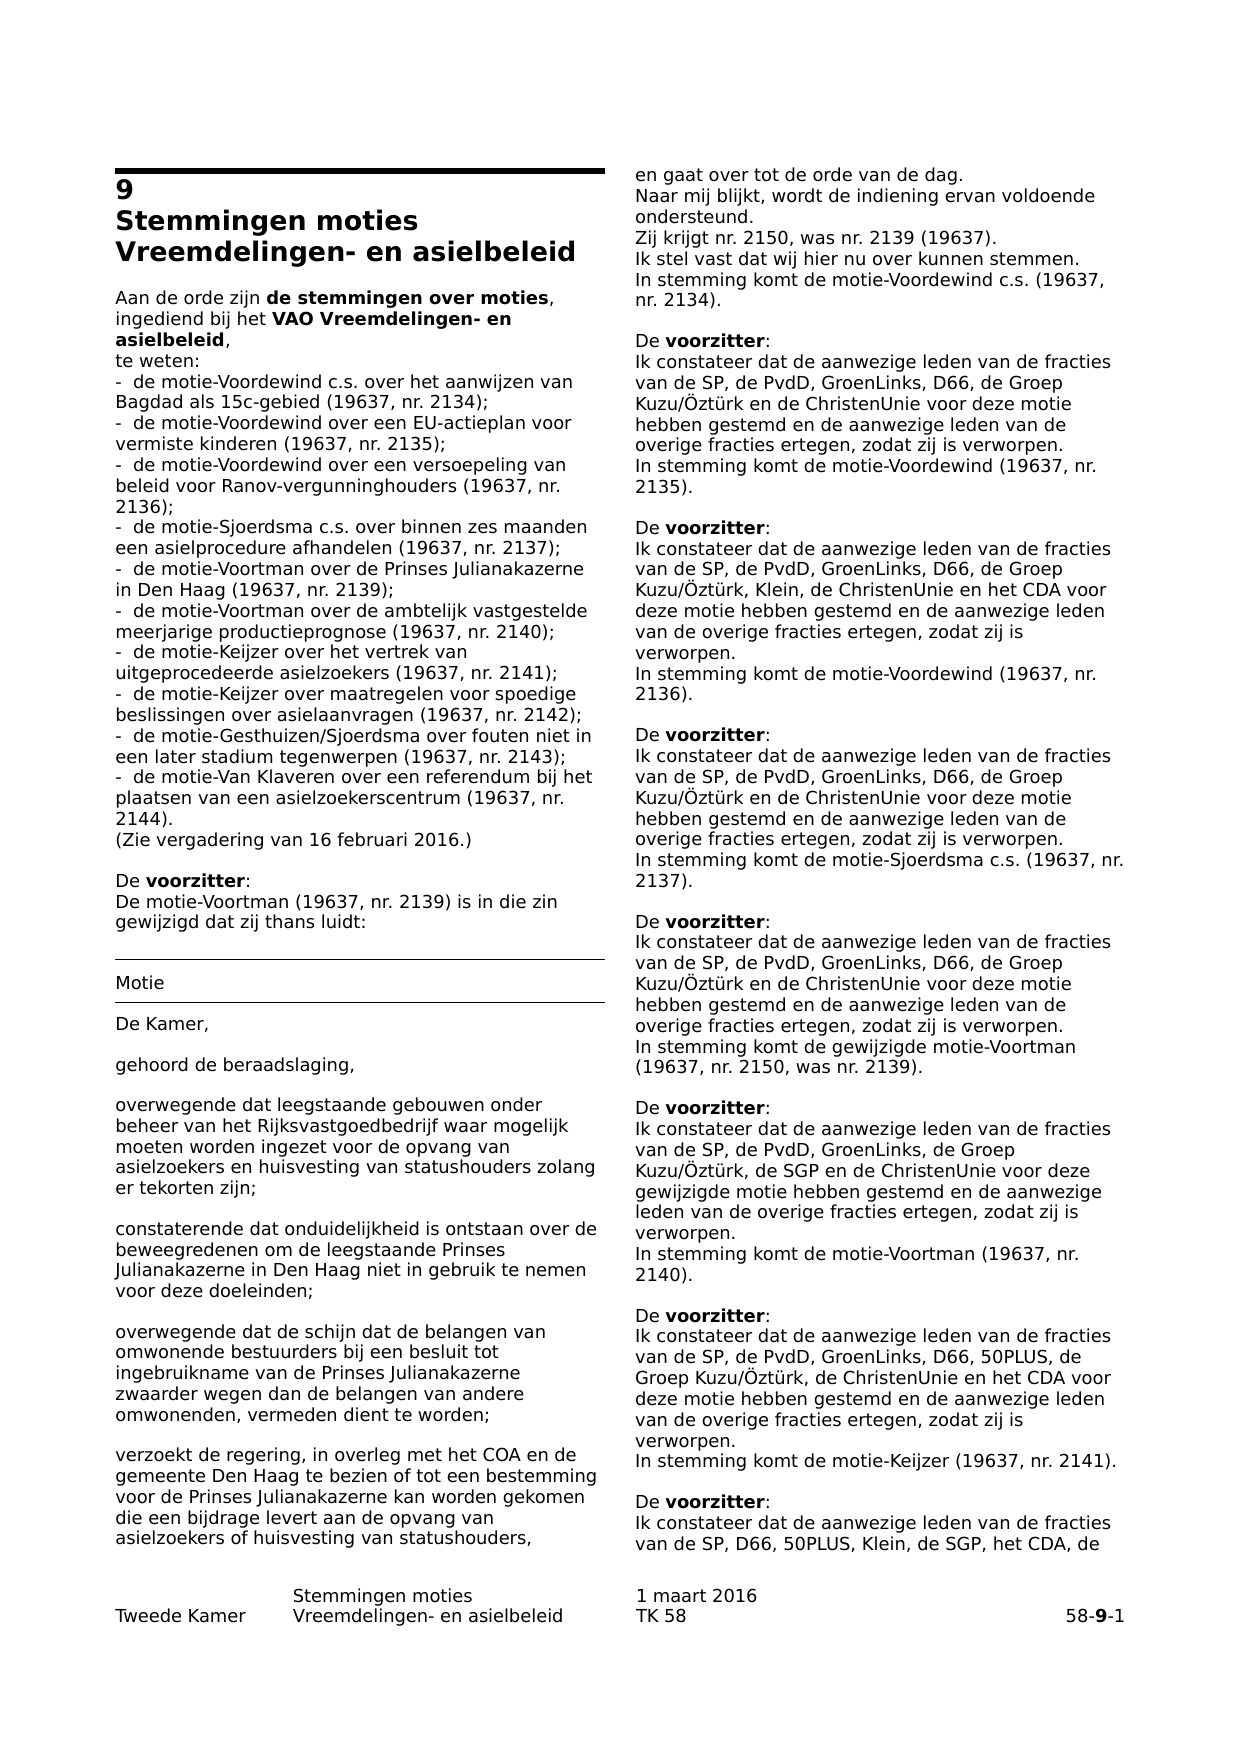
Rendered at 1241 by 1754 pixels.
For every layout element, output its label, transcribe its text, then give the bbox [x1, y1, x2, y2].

text Ik constateer dat de aanwezige leden van de fracties van de SP, de PvdD, GroenLinks, de Groep Kuzu/Öztürk, de SGP en de ChristenUnie voor deze gewijzigde motie hebben gestemd en de aanwezige leden van de overige fracties ertegen, zodat zij is verworpen. [635, 1119, 1125, 1244]
list de motie-Sjoerdsma c.s. over binnen zes maanden een asielprocedure afhandelen (19637, nr. 2137); [115, 517, 605, 559]
text verzoekt de regering, in overleg met het COA en de gemeente Den Haag te bezien of tot een bestemming voor de Prinses Julianakazerne kan worden gekomen die een bijdrage levert aan de opvang van asielzoekers of huisvesting van statushouders, [115, 1445, 605, 1549]
text De voorzitter: [115, 871, 605, 891]
list de motie-Voordewind c.s. over het aanwijzen van Bagdad als 15c-gebied (19637, nr. 2134); [115, 371, 605, 413]
text Ik constateer dat de aanwezige leden van de fracties van de SP, D66, 50PLUS, Klein, de SGP, het CDA, de [635, 1513, 1125, 1554]
text De voorzitter: [635, 912, 1125, 932]
text gehoord de beraadslaging, [115, 1054, 605, 1075]
title 9 Stemmingen moties Vreemdelingen- en asielbeleid [115, 174, 605, 268]
text Aan de orde zijn de stemmingen over moties, ingediend bij het VAO Vreemdelingen- en asielbeleid, [115, 288, 605, 351]
text en gaat over tot de orde van de dag. [635, 165, 1125, 186]
text In stemming komt de motie-Voortman (19637, nr. 2140). [635, 1244, 1125, 1286]
text In stemming komt de motie-Voordewind (19637, nr. 2135). [635, 456, 1125, 498]
text Ik constateer dat de aanwezige leden van de fracties van de SP, de PvdD, GroenLinks, D66, de Groep Kuzu/Öztürk en de ChristenUnie voor deze motie hebben gestemd en de aanwezige leden van de overige fracties ertegen, zodat zij is verworpen. [635, 352, 1125, 456]
text De voorzitter: [635, 725, 1125, 746]
text De voorzitter: [635, 518, 1125, 538]
text te weten: [115, 351, 605, 371]
text Naar mij blijkt, wordt de indiening ervan voldoende ondersteund. [635, 186, 1125, 228]
text Ik constateer dat de aanwezige leden van de fracties van de SP, de PvdD, GroenLinks, D66, 50PLUS, de Groep Kuzu/Öztürk, de ChristenUnie en het CDA voor deze motie hebben gestemd en de aanwezige leden van de overige fracties ertegen, zodat zij is verworpen. [635, 1326, 1125, 1451]
text In stemming komt de motie-Voordewind c.s. (19637, nr. 2134). [635, 269, 1125, 311]
list de motie-Voortman over de Prinses Julianakazerne in Den Haag (19637, nr. 2139); [115, 559, 605, 601]
text De voorzitter: [635, 1306, 1125, 1326]
text In stemming komt de motie-Keijzer (19637, nr. 2141). [635, 1451, 1125, 1472]
text Ik constateer dat de aanwezige leden van de fracties van de SP, de PvdD, GroenLinks, D66, de Groep Kuzu/Öztürk en de ChristenUnie voor deze motie hebben gestemd en de aanwezige leden van de overige fracties ertegen, zodat zij is verworpen. [635, 746, 1125, 850]
text overwegende dat leegstaande gebouwen onder beheer van het Rijksvastgoedbedrijf waar mogelijk moeten worden ingezet voor de opvang van asielzoekers en huisvesting van statushouders zolang er tekorten zijn; [115, 1095, 605, 1199]
list de motie-Voordewind over een EU-actieplan voor vermiste kinderen (19637, nr. 2135); [115, 413, 605, 455]
text (Zie vergadering van 16 februari 2016.) [115, 830, 605, 851]
text In stemming komt de motie-Voordewind (19637, nr. 2136). [635, 663, 1125, 705]
text Zij krijgt nr. 2150, was nr. 2139 (19637). [635, 228, 1125, 248]
text De voorzitter: [635, 331, 1125, 352]
list de motie-Gesthuizen/Sjoerdsma over fouten niet in een later stadium tegenwerpen (19637, nr. 2143); [115, 726, 605, 767]
text constaterende dat onduidelijkheid is ontstaan over de beweegredenen om de leegstaande Prinses Julianakazerne in Den Haag niet in gebruik te nemen voor deze doeleinden; [115, 1219, 605, 1302]
text De voorzitter: [635, 1098, 1125, 1119]
list de motie-Voortman over de ambtelijk vastgestelde meerjarige productieprognose (19637, nr. 2140); [115, 601, 605, 642]
text Ik constateer dat de aanwezige leden van de fracties van de SP, de PvdD, GroenLinks, D66, de Groep Kuzu/Öztürk, Klein, de ChristenUnie en het CDA voor deze motie hebben gestemd en de aanwezige leden van de overige fracties ertegen, zodat zij is verworpen. [635, 538, 1125, 663]
text Motie [115, 973, 605, 994]
list de motie-Voordewind over een versoepeling van beleid voor Ranov-vergunninghouders (19637, nr. 2136); [115, 455, 605, 517]
list de motie-Van Klaveren over een referendum bij het plaatsen van een asielzoekerscentrum (19637, nr. 2144). [115, 767, 605, 830]
text De voorzitter: [635, 1492, 1125, 1513]
text In stemming komt de gewijzigde motie-Voortman (19637, nr. 2150, was nr. 2139). [635, 1036, 1125, 1078]
text Ik stel vast dat wij hier nu over kunnen stemmen. [635, 248, 1125, 269]
text Ik constateer dat de aanwezige leden van de fracties van de SP, de PvdD, GroenLinks, D66, de Groep Kuzu/Öztürk en de ChristenUnie voor deze motie hebben gestemd en de aanwezige leden van de overige fracties ertegen, zodat zij is verworpen. [635, 932, 1125, 1036]
text overwegende dat de schijn dat de belangen van omwonende bestuurders bij een besluit tot ingebruikname van de Prinses Julianakazerne zwaarder wegen dan de belangen van andere omwonenden, vermeden dient te worden; [115, 1322, 605, 1425]
text De motie-Voortman (19637, nr. 2139) is in die zin gewijzigd dat zij thans luidt: [115, 891, 605, 933]
text De Kamer, [115, 1014, 605, 1034]
list de motie-Keijzer over maatregelen voor spoedige beslissingen over asielaanvragen (19637, nr. 2142); [115, 684, 605, 726]
text In stemming komt de motie-Sjoerdsma c.s. (19637, nr. 2137). [635, 850, 1125, 892]
list de motie-Keijzer over het vertrek van uitgeprocedeerde asielzoekers (19637, nr. 2141); [115, 642, 605, 684]
